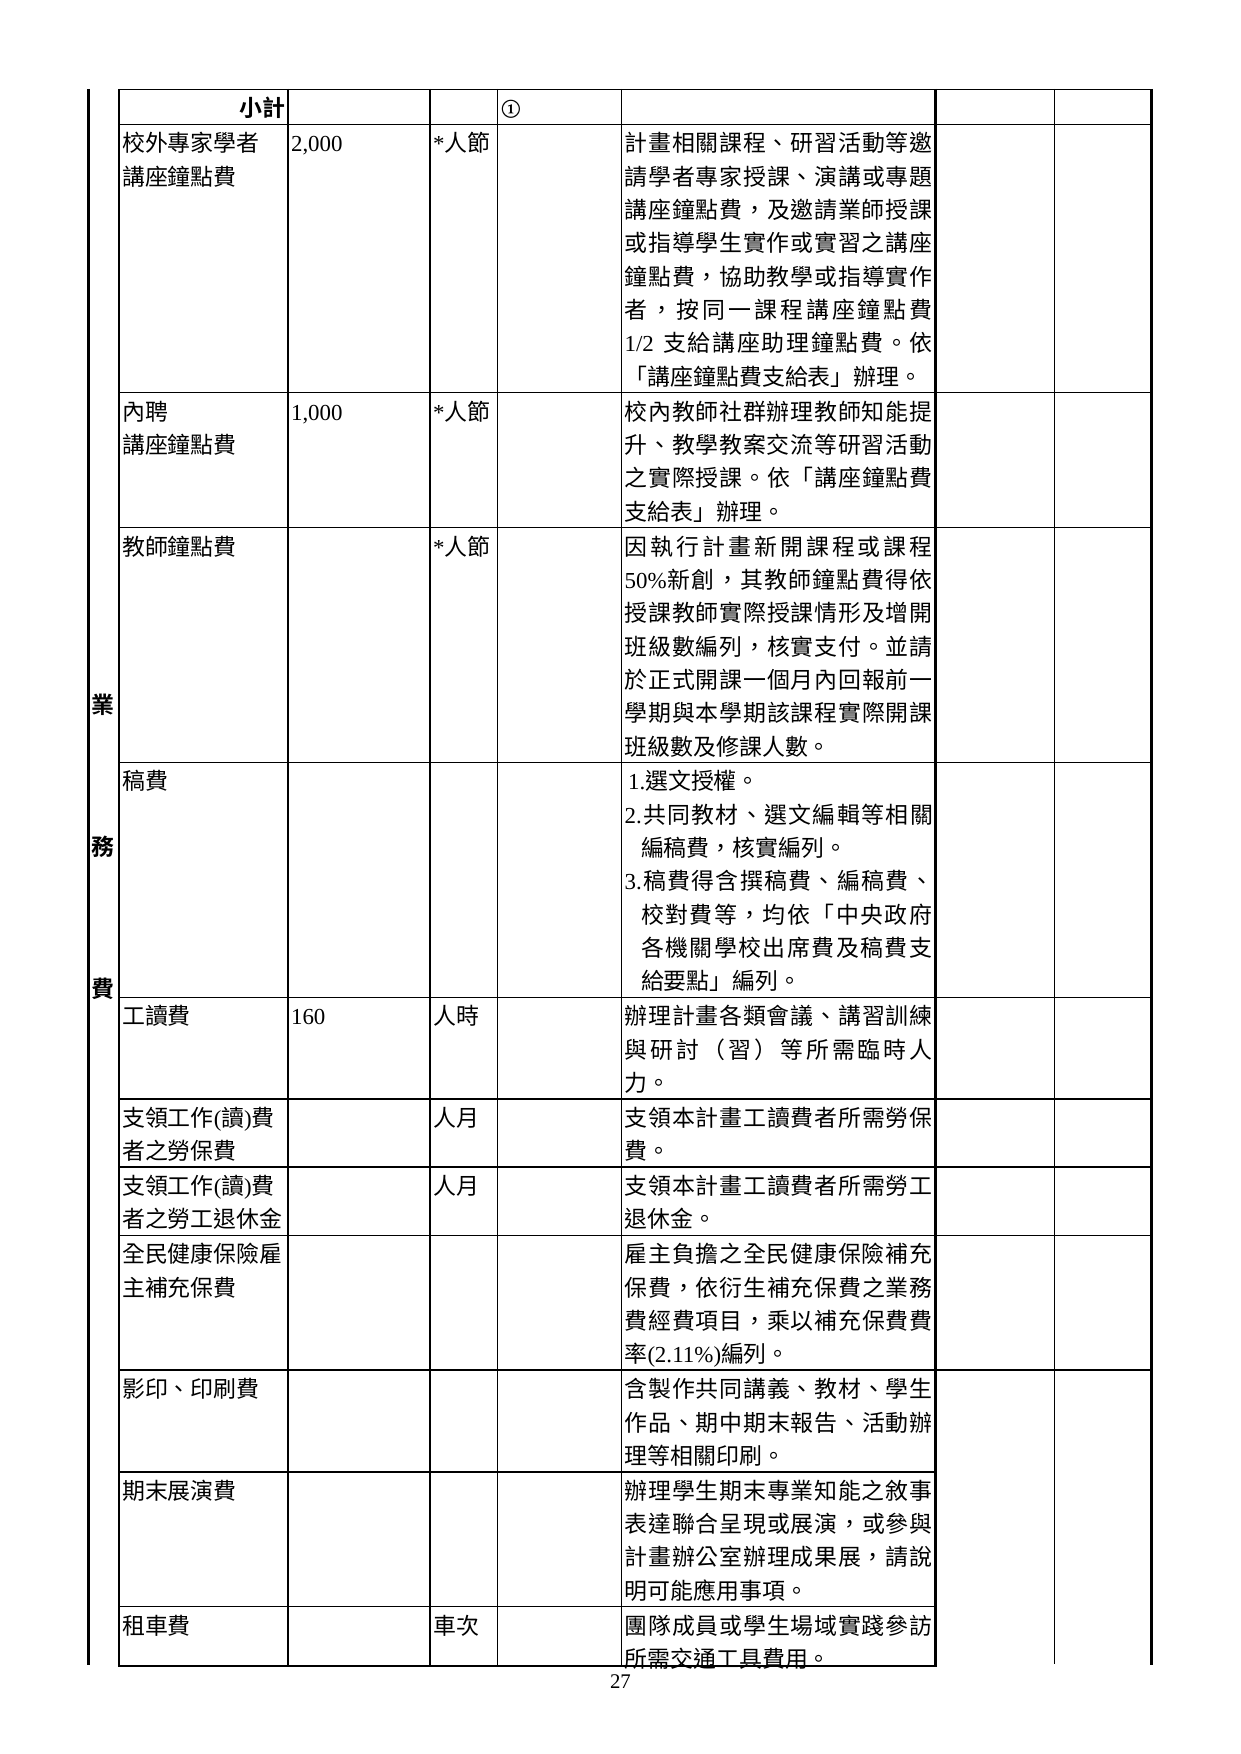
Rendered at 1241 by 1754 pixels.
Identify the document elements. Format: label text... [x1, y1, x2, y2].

table_cell 校外專家學者 講座鐘點費 [120, 125, 287, 392]
table_cell [1055, 1100, 1150, 1166]
table_cell [498, 125, 621, 392]
table_cell 160 [289, 998, 429, 1098]
table_cell [289, 1371, 429, 1471]
table_cell 含製作共同講義、教材、學生作品、期中期末報告、活動辦理等相關印刷。 [622, 1371, 934, 1471]
table_cell [498, 1473, 621, 1606]
table_cell [1055, 763, 1150, 996]
table_cell *人節 [431, 528, 497, 762]
table_cell 小計 [120, 90, 287, 123]
table_cell [498, 998, 621, 1098]
table_cell 人時 [431, 998, 497, 1098]
table_cell [498, 528, 621, 762]
table_cell [1055, 998, 1150, 1098]
table_cell 1,000 [289, 393, 429, 527]
table_cell [289, 528, 429, 762]
table_cell 計畫相關課程、研習活動等邀請學者專家授課、演講或專題講座鐘點費，及邀請業師授課或指導學生實作或實習之講座鐘點費，協助教學或指導實作者，按同一課程講座鐘點費1/2 支給講座助理鐘點費。依「講座鐘點費支給表」辦理。 [622, 125, 934, 392]
table_cell [431, 1473, 497, 1606]
table_cell 人月 [431, 1100, 497, 1166]
table_cell 雇主負擔之全民健康保險補充保費，依衍生補充保費之業務費經費項目，乘以補充保費費率(2.11%)編列。 [622, 1236, 934, 1369]
table_cell [431, 1371, 497, 1471]
table_cell *人節 [431, 125, 497, 392]
table_cell [937, 998, 1054, 1098]
table_cell [937, 125, 1054, 392]
table_cell [1055, 1236, 1150, 1369]
table_cell [498, 1100, 621, 1166]
table_cell 辦理計畫各類會議、講習訓練與研討（習）等所需臨時人力。 [622, 998, 934, 1098]
table_cell [937, 1606, 1055, 1665]
table_cell [498, 1236, 621, 1369]
table_cell [289, 1168, 429, 1234]
table_cell [937, 1236, 1054, 1369]
table_cell 人月 [431, 1168, 497, 1234]
table_cell 租車費 [120, 1607, 287, 1665]
table_cell [498, 1607, 621, 1665]
table_cell [1055, 528, 1150, 762]
table_cell [498, 763, 621, 996]
table_cell [622, 90, 934, 123]
table_cell 工讀費 [120, 998, 287, 1098]
table_cell [498, 393, 621, 527]
table_cell 團隊成員或學生場域實踐參訪所需交通工具費用。 [622, 1607, 934, 1665]
table_cell [289, 763, 429, 996]
table_cell [1055, 90, 1150, 123]
table_cell [289, 1236, 429, 1369]
table_cell [431, 1236, 497, 1369]
table_cell 支領工作(讀)費者之勞工退休金 [120, 1168, 287, 1234]
table_cell [1055, 1471, 1150, 1606]
table_cell 內聘 講座鐘點費 [120, 393, 287, 527]
table_cell 辦理學生期末專業知能之敘事表達聯合呈現或展演，或參與計畫辦公室辦理成果展，請說明可能應用事項。 [622, 1473, 934, 1606]
table_cell [937, 1168, 1054, 1234]
table_cell [937, 90, 1054, 123]
table_cell [431, 763, 497, 996]
table_cell [1055, 125, 1150, 392]
table_cell [1055, 393, 1150, 527]
table_cell [498, 1371, 621, 1471]
table_cell [1055, 1606, 1150, 1665]
table_cell 2,000 [289, 125, 429, 392]
table_cell [90, 89, 118, 123]
table_cell 影印、印刷費 [120, 1371, 287, 1471]
table_cell 車次 [431, 1607, 497, 1665]
table_cell [937, 1471, 1054, 1606]
table_cell *人節 [431, 393, 497, 527]
table_cell [937, 528, 1054, 762]
table_cell 支領本計畫工讀費者所需勞保費。 [622, 1100, 934, 1166]
table_cell 全民健康保險雇主補充保費 [120, 1236, 287, 1369]
table_cell [937, 393, 1054, 527]
table_cell [289, 1607, 429, 1665]
table_cell 稿費 [120, 763, 287, 996]
table_cell [289, 1473, 429, 1606]
table_cell [1055, 1371, 1150, 1471]
table_cell [1055, 1168, 1150, 1234]
table_cell 業 務 費 [90, 124, 118, 1665]
table_cell [431, 90, 497, 123]
table_cell [289, 90, 429, 123]
table_cell ① [498, 90, 621, 123]
table_cell [289, 1100, 429, 1166]
table_cell [937, 1100, 1054, 1166]
table_cell [937, 763, 1054, 996]
table_cell 1.選文授權。 2.共同教材、選文編輯等相關編稿費，核實編列。 3.稿費得含撰稿費、編稿費、校對費等，均依「中央政府各機關學校出席費及稿費支給要點」編列。 [622, 763, 934, 996]
table_cell 因執行計畫新開課程或課程50%新創，其教師鐘點費得依授課教師實際授課情形及增開班級數編列，核實支付。並請於正式開課一個月內回報前一學期與本學期該課程實際開課班級數及修課人數。 [622, 528, 934, 762]
table_cell 支領本計畫工讀費者所需勞工退休金。 [622, 1168, 934, 1234]
table_cell 教師鐘點費 [120, 528, 287, 762]
table_cell [498, 1168, 621, 1234]
table_cell 支領工作(讀)費者之勞保費 [120, 1100, 287, 1166]
table_cell [937, 1371, 1054, 1471]
table_cell 校內教師社群辦理教師知能提升、教學教案交流等研習活動之實際授課。依「講座鐘點費支給表」辦理。 [622, 393, 934, 527]
table_cell 期末展演費 [120, 1473, 287, 1606]
